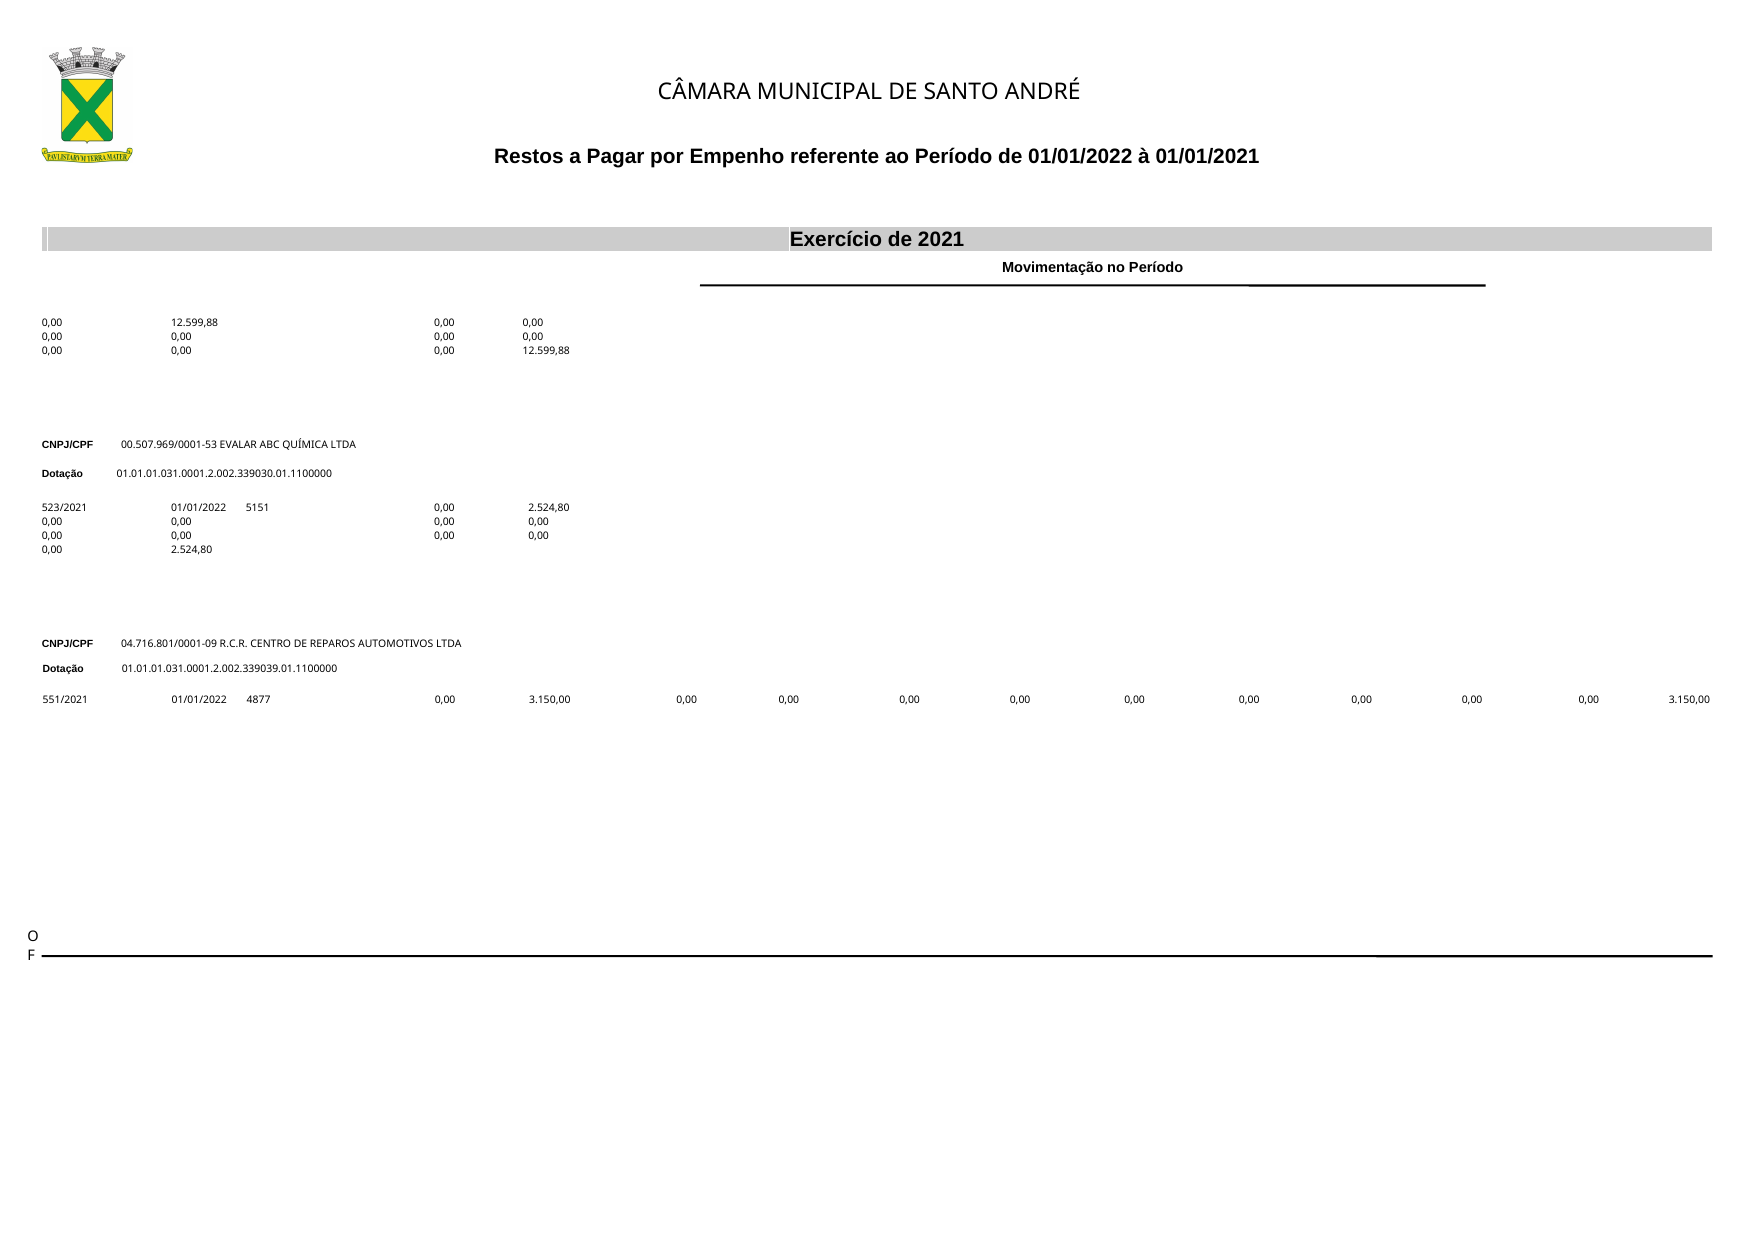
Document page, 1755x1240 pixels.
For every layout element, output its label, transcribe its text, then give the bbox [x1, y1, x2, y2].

text Dotação 01.01.01.031.0001.2.002.339030.01.1100000 [42, 466, 635, 481]
table_cell 0,00 [1417, 685, 1530, 706]
table_cell 551/2021 [39, 685, 104, 706]
table_cell 3.150,00 [1634, 685, 1711, 706]
table_header Dotação [39, 664, 104, 685]
table_cell 0,00 [965, 685, 1077, 706]
table_cell 0,00 [849, 685, 964, 706]
table_cell 0,00 [623, 685, 737, 706]
text 0,00 12.599,88 0,00 0,00 0,00 0,00 0,00 0,00 0,00 0,00 0,00 12.599,88 [42, 315, 635, 357]
table_cell 0,00 [1530, 685, 1634, 706]
table_cell 0,00 [384, 685, 492, 706]
table_cell 3.150,00 [492, 685, 623, 706]
table_cell 0,00 [1305, 685, 1417, 706]
table_cell 0,00 [1077, 685, 1192, 706]
table_cell 0,00 [1192, 685, 1305, 706]
text 523/2021 01/01/2022 5151 0,00 2.524,80 0,00 0,00 0,00 0,00 0,00 0,00 0,00 0,00 0,00 2.524,80 [42, 500, 635, 556]
table_header 01.01.01.031.0001.2.002.339039.01.1100000 [104, 664, 384, 685]
table_header [384, 664, 1711, 685]
text CNPJ/CPF 00.507.969/0001-53 EVALAR ABC QUÍMICA LTDA [42, 437, 635, 451]
table_cell 01/01/2022 4877 [104, 685, 384, 706]
text CNPJ/CPF 04.716.801/0001-09 R.C.R. CENTRO DE REPAROS AUTOMOTIVOS LTDA [42, 636, 635, 650]
table_cell 0,00 [738, 685, 849, 706]
